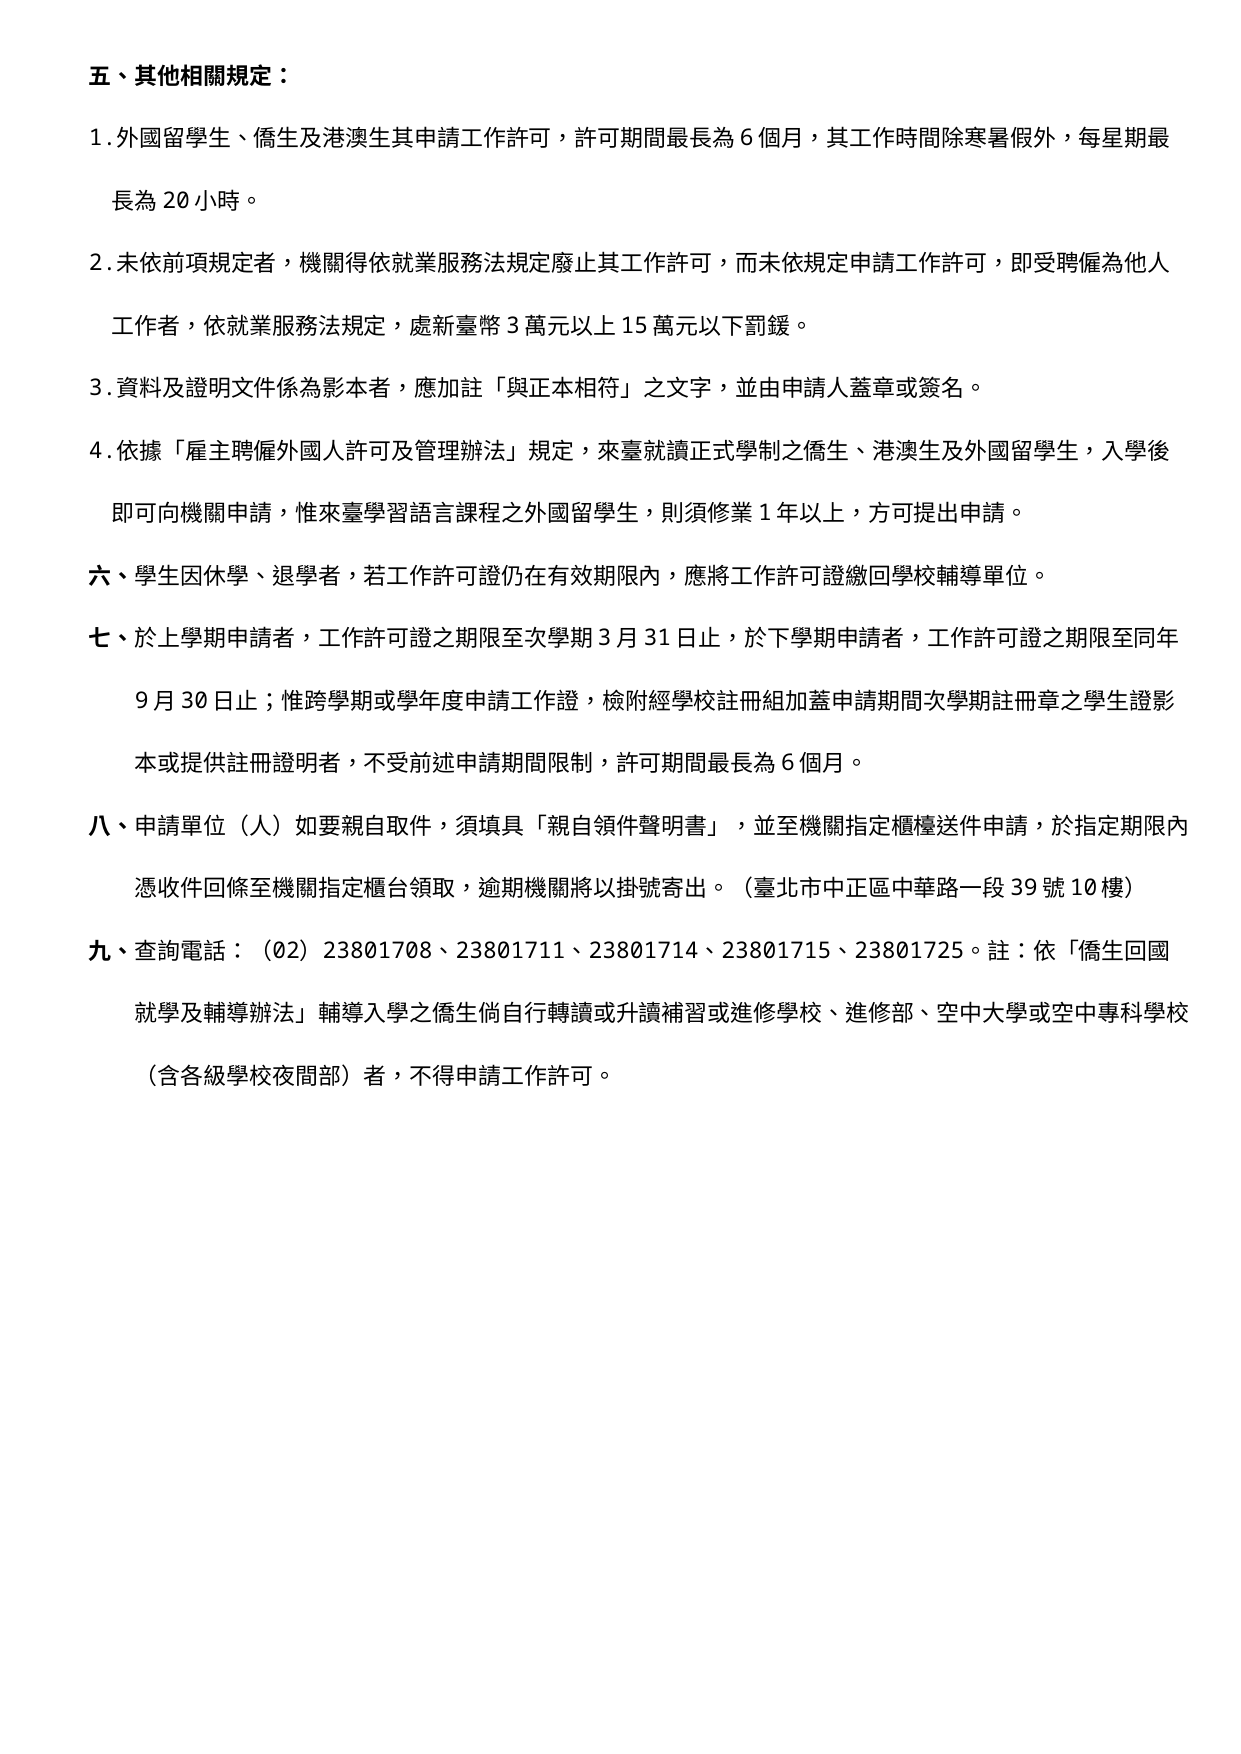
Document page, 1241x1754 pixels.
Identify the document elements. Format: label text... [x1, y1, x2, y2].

text 2.未依前項規定者，機關得依就業服務法規定廢止其工作許可，而未依規定申請工作許可，即受聘僱為他人工作者，依就業服務法規定，處新臺幣3萬元以上15萬元以下罰鍰。 [89, 220, 1193, 345]
text 九、查詢電話：（02）23801708、23801711、23801714、23801715、23801725。註：依「僑生回國就學及輔導辦法」輔導入學之僑生倘自行轉讀或升讀補習或進修學校、進修部、空中大學或空中專科學校（含各級學校夜間部）者，不得申請工作許可。 [89, 908, 1193, 1095]
text 八、申請單位（人）如要親自取件，須填具「親自領件聲明書」，並至機關指定櫃檯送件申請，於指定期限內憑收件回條至機關指定櫃台領取，逾期機關將以掛號寄出。（臺北市中正區中華路一段39號10樓） [89, 783, 1193, 908]
text 1.外國留學生、僑生及港澳生其申請工作許可，許可期間最長為6個月，其工作時間除寒暑假外，每星期最長為20小時。 [89, 95, 1193, 220]
text 4.依據「雇主聘僱外國人許可及管理辦法」規定，來臺就讀正式學制之僑生、港澳生及外國留學生，入學後即可向機關申請，惟來臺學習語言課程之外國留學生，則須修業1年以上，方可提出申請。 [89, 408, 1193, 533]
text 五、其他相關規定： [89, 33, 1193, 95]
text 3.資料及證明文件係為影本者，應加註「與正本相符」之文字，並由申請人蓋章或簽名。 [89, 345, 1193, 408]
text 七、於上學期申請者，工作許可證之期限至次學期3月31日止，於下學期申請者，工作許可證之期限至同年9月30日止；惟跨學期或學年度申請工作證，檢附經學校註冊組加蓋申請期間次學期註冊章之學生證影本或提供註冊證明者，不受前述申請期間限制，許可期間最長為6個月。 [89, 595, 1193, 783]
text 六、學生因休學、退學者，若工作許可證仍在有效期限內，應將工作許可證繳回學校輔導單位。 [89, 533, 1193, 595]
